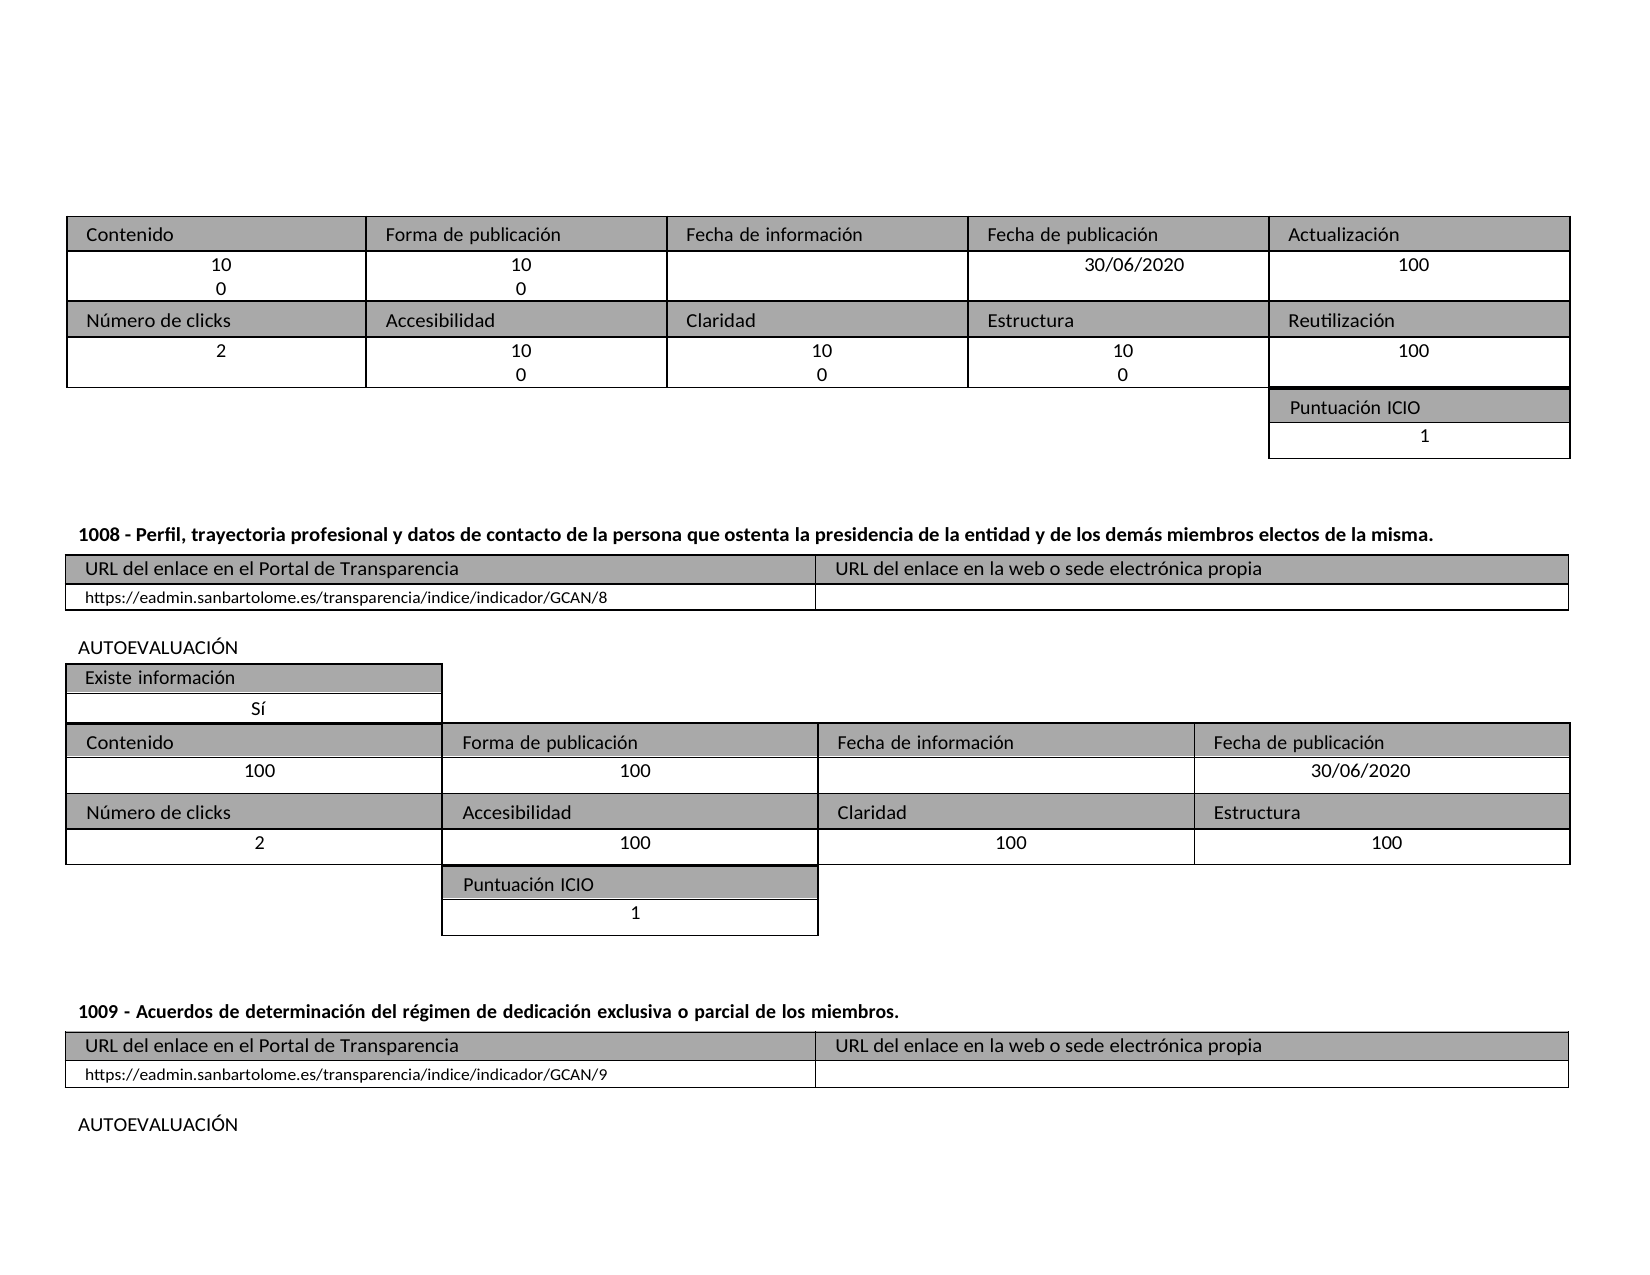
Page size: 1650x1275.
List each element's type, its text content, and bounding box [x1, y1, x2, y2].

table_cell Número de clicks [68, 302, 365, 336]
table_header URL del enlace en la web o sede electrónica propia [816, 556, 1568, 583]
table_cell Estructura [1195, 794, 1569, 828]
table_header Actualización [1270, 217, 1569, 250]
table_cell 1 [1270, 423, 1569, 457]
table_cell Número de clicks [67, 794, 441, 828]
table_cell 100 [67, 758, 441, 792]
table_cell [668, 252, 967, 300]
table_cell 1 [443, 900, 817, 934]
text AUTOEVALUACIÓN [78, 635, 1594, 659]
table_header Existe información [67, 665, 441, 692]
table_cell Forma de publicación [443, 724, 817, 756]
text 1008 - Perfil, trayectoria profesional y datos de contacto de la persona que ostenta la presidencia de la entidad y de los demás miembros electos de la misma. [78, 522, 1594, 546]
table_header Contenido [68, 217, 365, 250]
table_cell 100 [68, 252, 365, 300]
table_cell 2 [67, 830, 441, 863]
table_cell Accesibilidad [367, 302, 666, 336]
text 1009 - Acuerdos de determinación del régimen de dedicación exclusiva o parcial de los miembros. [78, 999, 1594, 1023]
table_cell Puntuación ICIO [1270, 390, 1569, 422]
table_cell 100 [443, 830, 817, 863]
table_header URL del enlace en el Portal de Transparencia [66, 556, 815, 583]
table_header URL del enlace en la web o sede electrónica propia [816, 1033, 1568, 1060]
table_header [443, 663, 818, 722]
table_cell 100 [969, 338, 1268, 386]
table_cell [66, 865, 441, 934]
table_cell 100 [1270, 252, 1569, 300]
table_cell [816, 1061, 1568, 1086]
table_cell Fecha de información [819, 724, 1194, 756]
table_cell https://eadmin.sanbartolome.es/transparencia/indice/indicador/GCAN/8 [66, 585, 815, 609]
table_cell 100 [1195, 830, 1569, 863]
table_cell Puntuación ICIO [443, 867, 817, 898]
table_cell Sí [67, 694, 441, 722]
table_header Fecha de publicación [969, 217, 1268, 250]
table_cell Estructura [969, 302, 1268, 336]
table_cell Contenido [67, 725, 441, 756]
table_cell Claridad [819, 794, 1194, 828]
table_cell https://eadmin.sanbartolome.es/transparencia/indice/indicador/GCAN/9 [66, 1061, 815, 1086]
table_cell 100 [1270, 338, 1569, 386]
table_cell Fecha de publicación [1195, 724, 1569, 756]
table_cell 100 [367, 338, 666, 386]
table_cell Accesibilidad [443, 794, 817, 828]
table_cell Claridad [668, 302, 967, 336]
table_cell [67, 388, 1268, 457]
table_cell 100 [443, 758, 817, 792]
table_header URL del enlace en el Portal de Transparencia [66, 1033, 815, 1060]
table_cell 100 [668, 338, 967, 386]
table_cell 100 [367, 252, 666, 300]
table_cell Reutilización [1270, 302, 1569, 336]
table_cell 100 [819, 830, 1194, 863]
table_cell 30/06/2020 [1195, 758, 1569, 792]
table_cell [819, 758, 1194, 792]
text AUTOEVALUACIÓN [78, 1112, 1594, 1136]
table_cell 30/06/2020 [969, 252, 1268, 300]
table_cell [816, 585, 1568, 609]
table_cell 2 [68, 338, 365, 386]
table_header Fecha de información [668, 217, 967, 250]
table_header Forma de publicación [367, 217, 666, 250]
